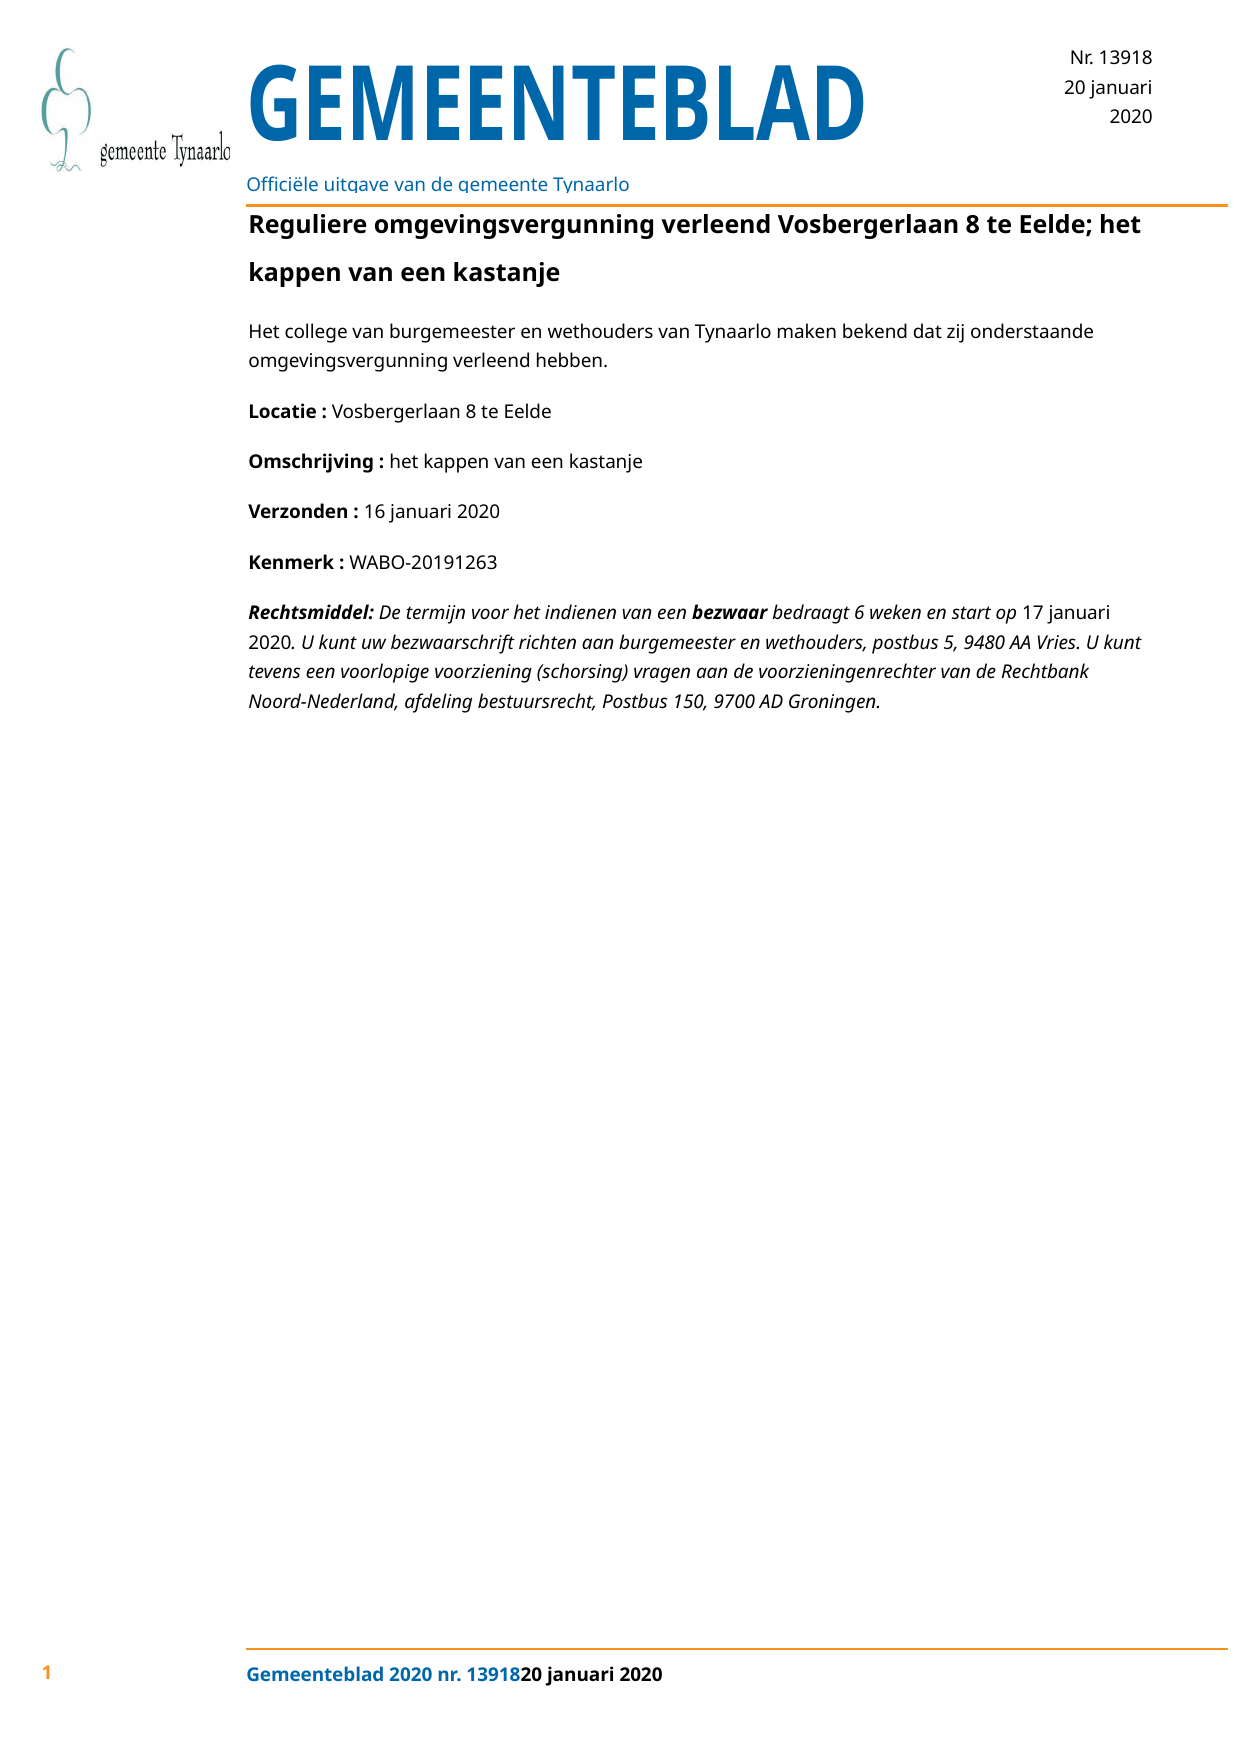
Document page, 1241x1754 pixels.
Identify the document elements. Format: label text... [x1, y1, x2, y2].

text Het college van burgemeester en wethouders van Tynaarlo maken bekend dat zij onderstaande omgevingsvergunning verleend hebben. [248, 318, 1152, 373]
text Verzonden : 16 januari 2020 [248, 499, 1152, 524]
text Rechtsmiddel: De termijn voor het indienen van een bezwaar bedraagt 6 weken en start op 17 januari 2020. U kunt uw bezwaarschrift richten aan burgemeester en wethouders, postbus 5, 9480 AA Vries. U kunt tevens een voorlopige voorziening (schorsing) vragen aan de voorzieningenrechter van de Rechtbank Noord-Nederland, afdeling bestuursrecht, Postbus 150, 9700 AD Groningen. [248, 599, 1152, 714]
text Omschrijving : het kappen van een kastanje [248, 448, 1152, 474]
text Locatie : Vosbergerlaan 8 te Eelde [248, 398, 1152, 424]
text Reguliere omgevingsvergunning verleend Vosbergerlaan 8 te Eelde; het kappen van een kastanje [248, 207, 1152, 288]
text Kenmerk : WABO-20191263 [248, 549, 1152, 575]
picture [41, 47, 231, 172]
